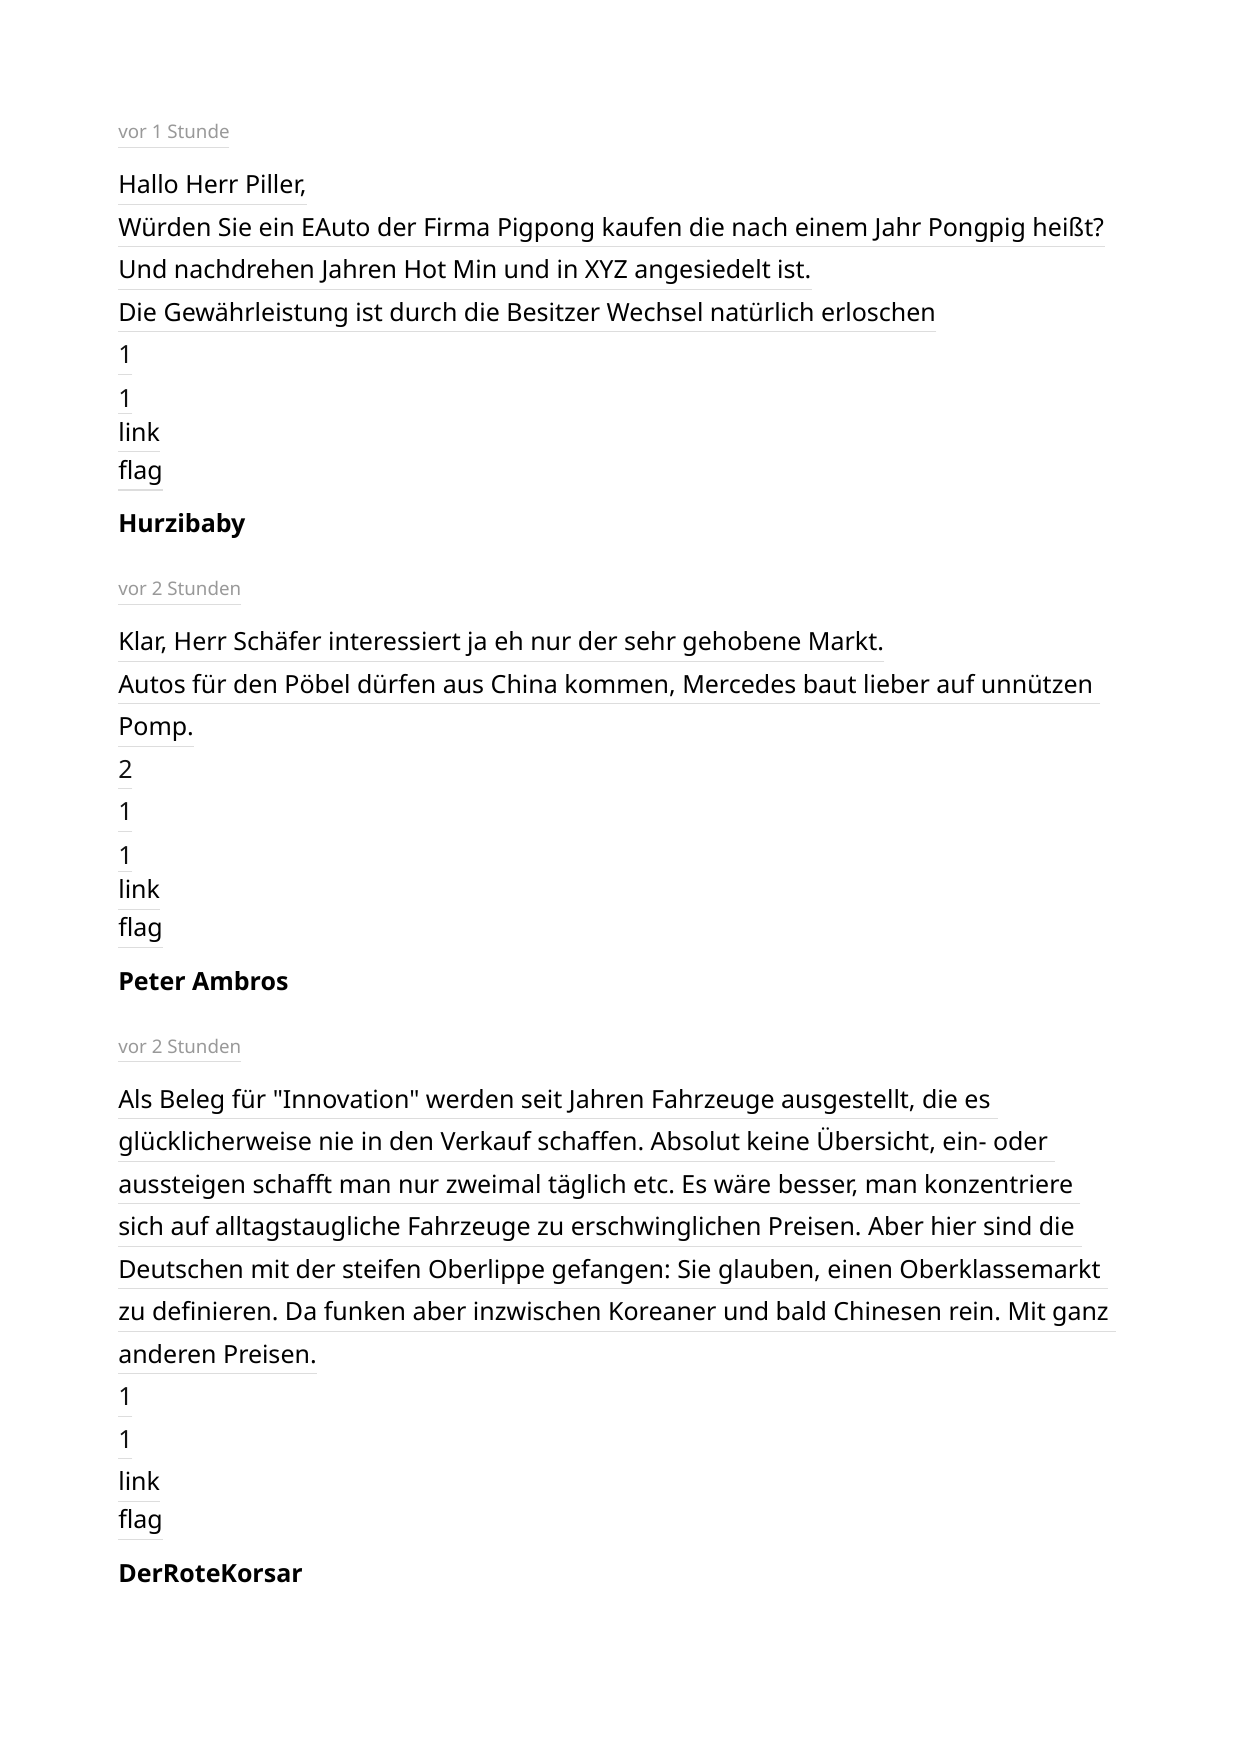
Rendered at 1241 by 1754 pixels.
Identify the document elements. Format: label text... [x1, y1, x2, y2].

text vor 1 Stunde [118, 118, 1117, 148]
text DerRoteKorsar [118, 1556, 1122, 1590]
text 2 [118, 752, 1122, 789]
text link [118, 1464, 1122, 1502]
text Klar, Herr Schäfer interessiert ja eh nur der sehr gehobene Markt. Autos für den Pöbel dürfen aus China kommen, Mercedes baut lieber auf unnützen Pomp. [118, 624, 1122, 747]
text link [118, 872, 1122, 910]
text 1 [118, 379, 1122, 414]
text link [118, 414, 1122, 452]
text 1 [118, 1379, 1122, 1417]
text Hurzibaby [118, 506, 1122, 540]
text vor 2 Stunden [118, 576, 1117, 605]
text flag [118, 910, 1122, 948]
text flag [118, 452, 1122, 491]
text Peter Ambros [118, 963, 1122, 998]
text 1 [118, 794, 1122, 832]
text Hallo Herr Piller, Würden Sie ein EAuto der Firma Pigpong kaufen die nach einem Jahr Pongpig heißt? Und nachdrehen Jahren Hot Min und in XYZ angesiedelt ist. Die Gewährleistung ist durch die Besitzer Wechsel natürlich erloschen [118, 167, 1122, 332]
text Als Beleg für "Innovation" werden seit Jahren Fahrzeuge ausgestellt, die es glücklicherweise nie in den Verkauf schaffen. Absolut keine Übersicht, ein- oder aussteigen schafft man nur zweimal täglich etc. Es wäre besser, man konzentriere sich auf alltagstaugliche Fahrzeuge zu erschwinglichen Preisen. Aber hier sind die Deutschen mit der steifen Oberlippe gefangen: Sie glauben, einen Oberklassemarkt zu definieren. Da funken aber inzwischen Koreaner und bald Chinesen rein. Mit ganz anderen Preisen. [118, 1081, 1122, 1374]
text 1 [118, 1421, 1122, 1459]
text 1 [118, 837, 1122, 872]
text flag [118, 1502, 1122, 1540]
text vor 2 Stunden [118, 1033, 1117, 1062]
text 1 [118, 337, 1122, 375]
